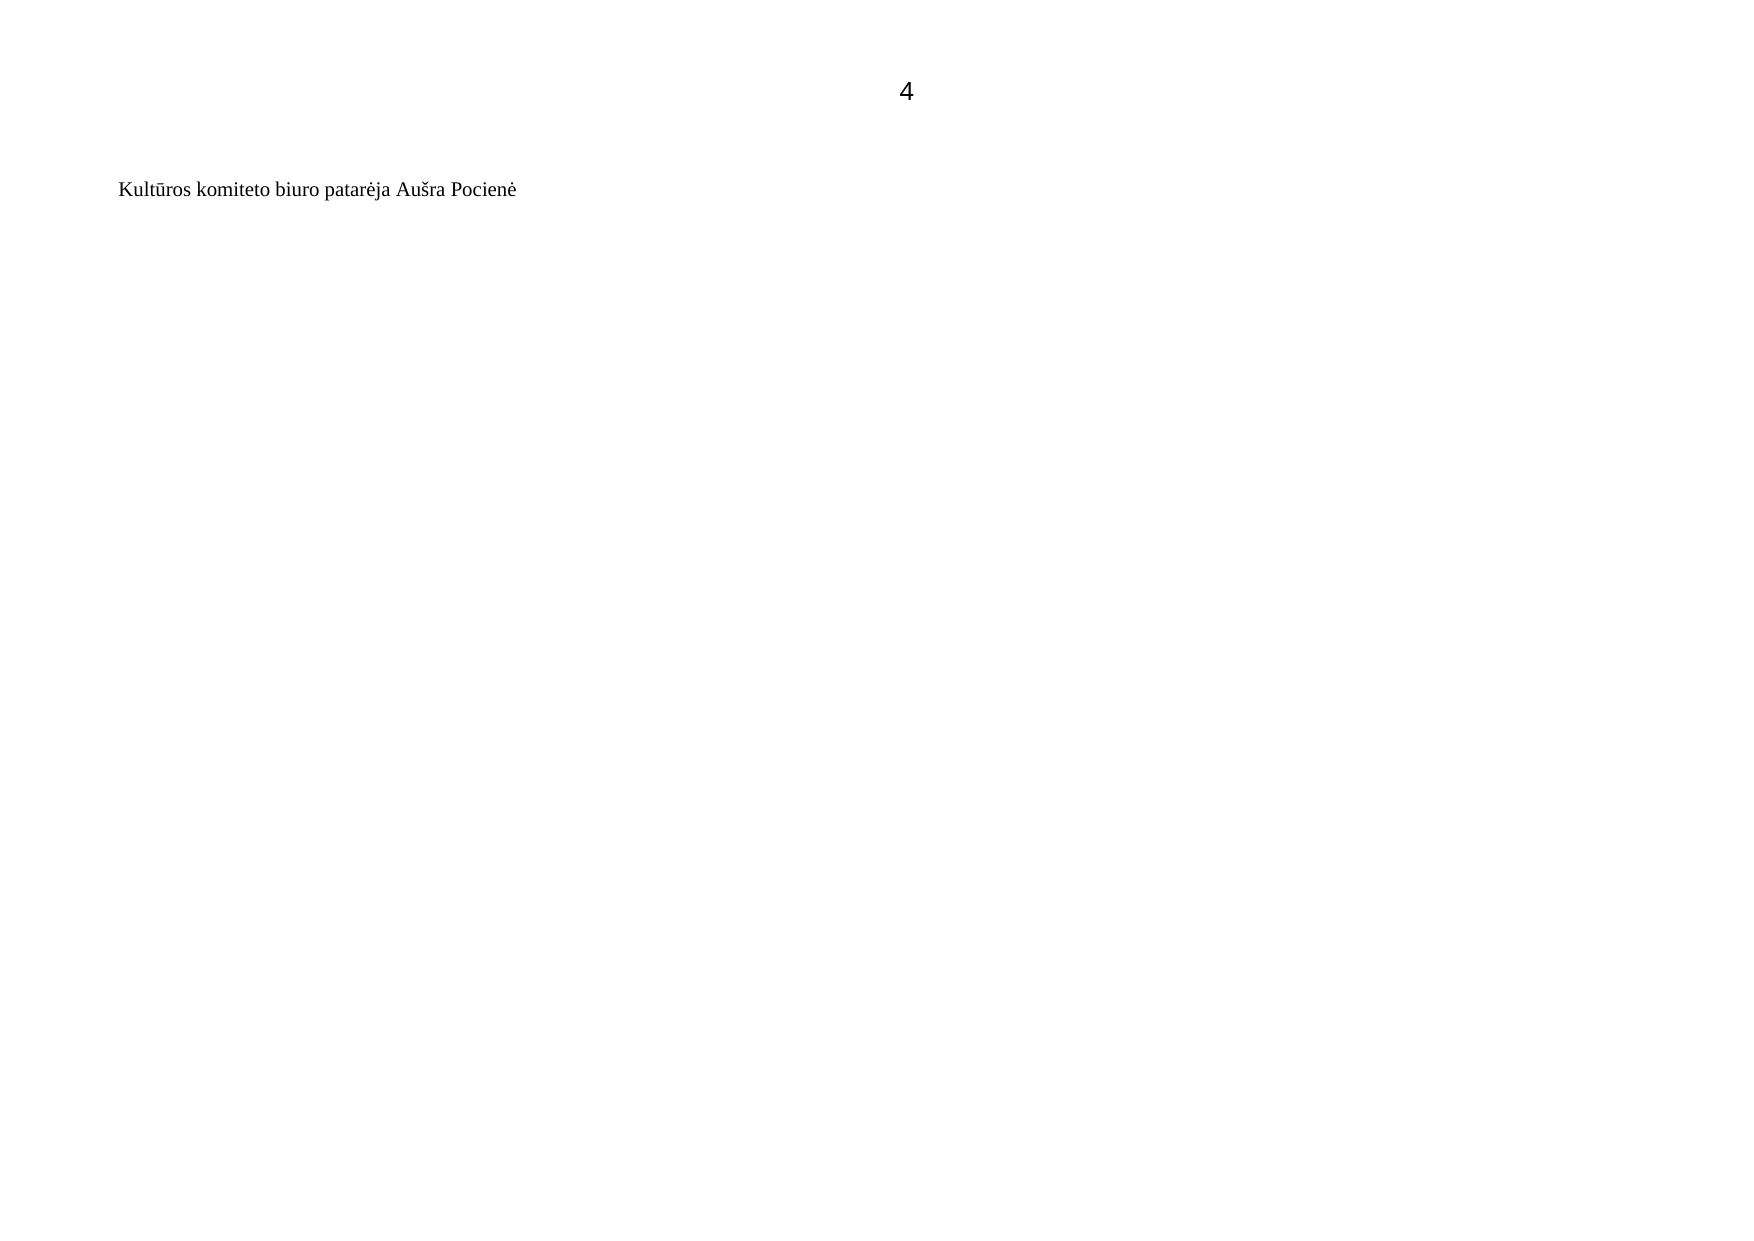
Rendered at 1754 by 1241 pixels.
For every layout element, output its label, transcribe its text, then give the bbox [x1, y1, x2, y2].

text Kultūros komiteto biuro patarėja Aušra Pocienė [118, 177, 1695, 201]
